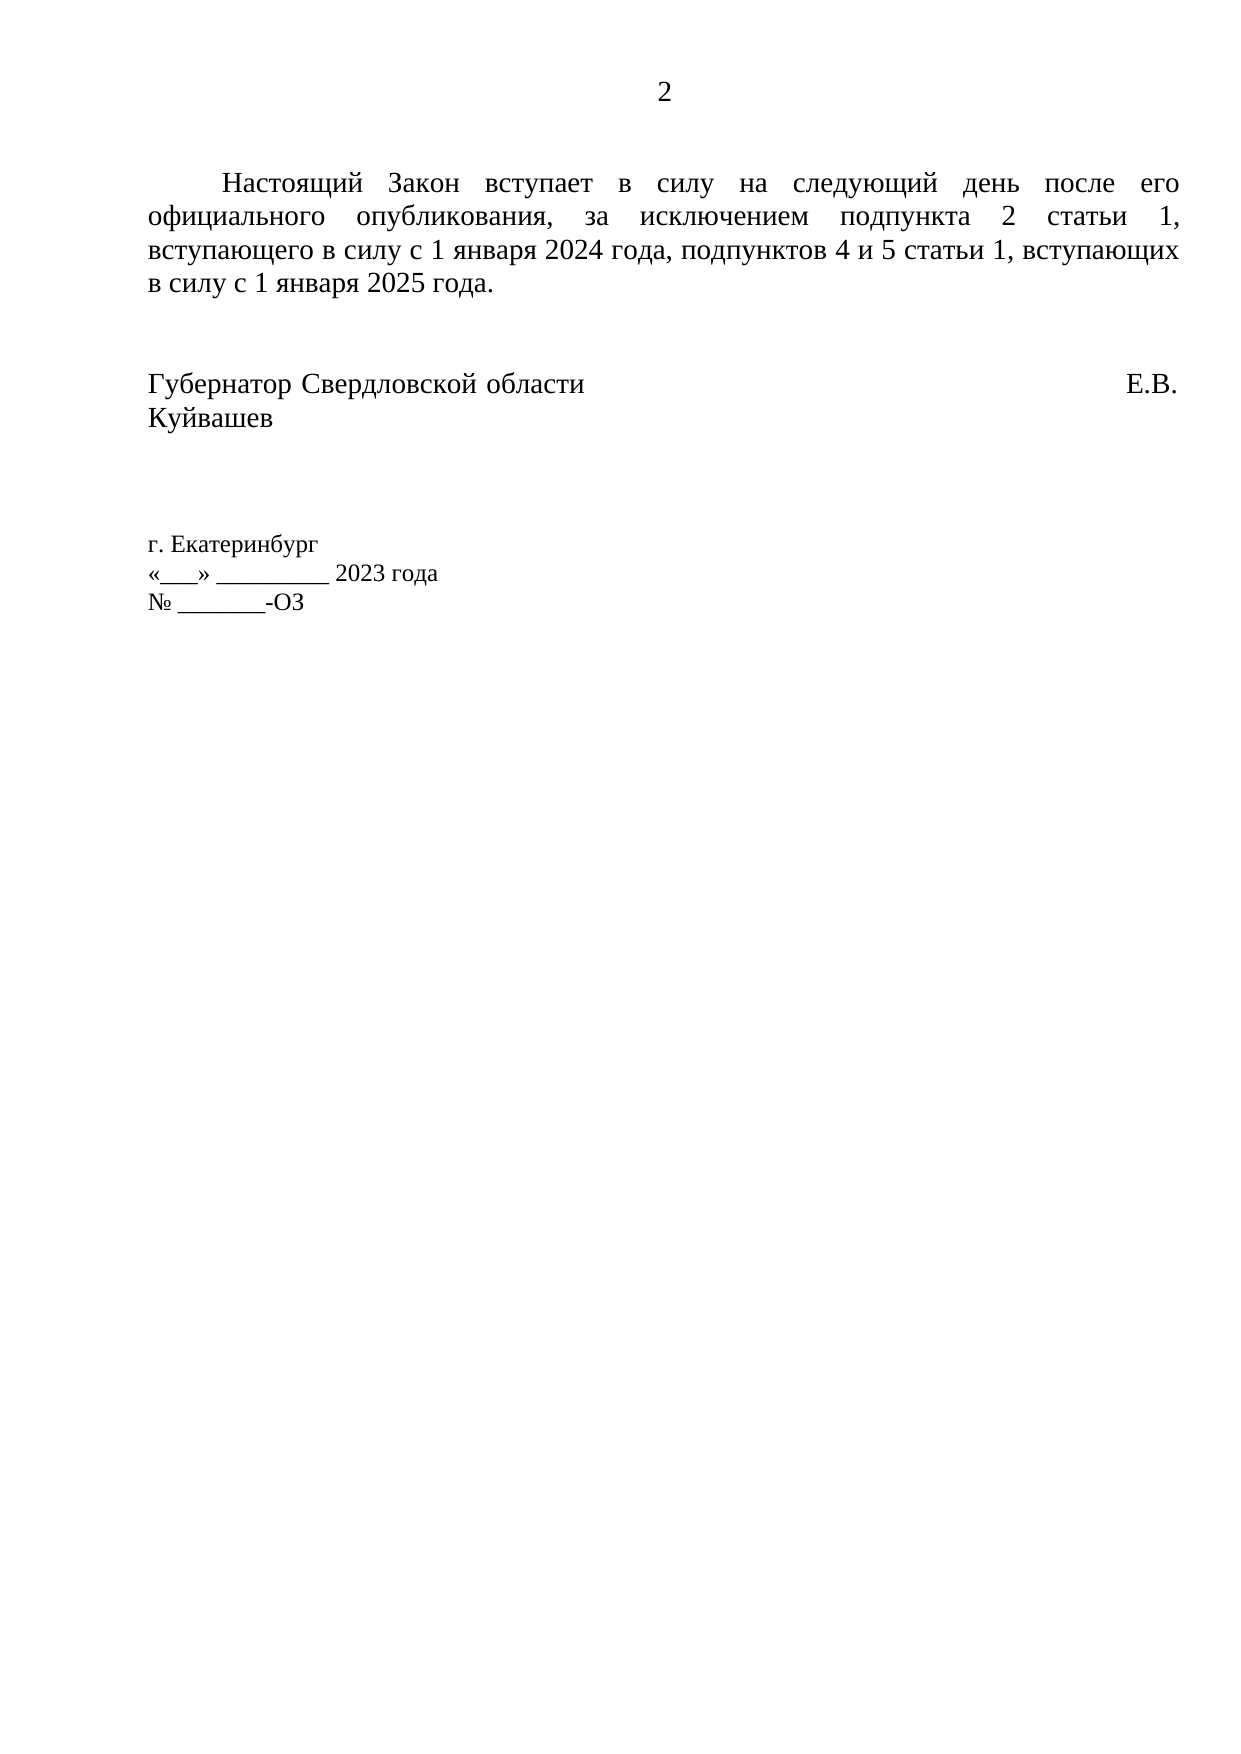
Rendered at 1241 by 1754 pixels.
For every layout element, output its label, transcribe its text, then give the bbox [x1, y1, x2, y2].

text Губернатор Свердловской области Е.В. Куйвашев [148, 366, 1181, 433]
text № _______-ОЗ [148, 587, 1181, 616]
text «___» _________ 2023 года [148, 558, 1181, 587]
text г. Екатеринбург [148, 529, 1181, 558]
text Настоящий Закон вступает в силу на следующий день после его официального опубликования, за исключением подпункта 2 статьи 1, вступающего в силу с 1 января 2024 года, подпунктов 4 и 5 статьи 1, вступающих в силу с 1 января 2025 года. [148, 165, 1181, 299]
